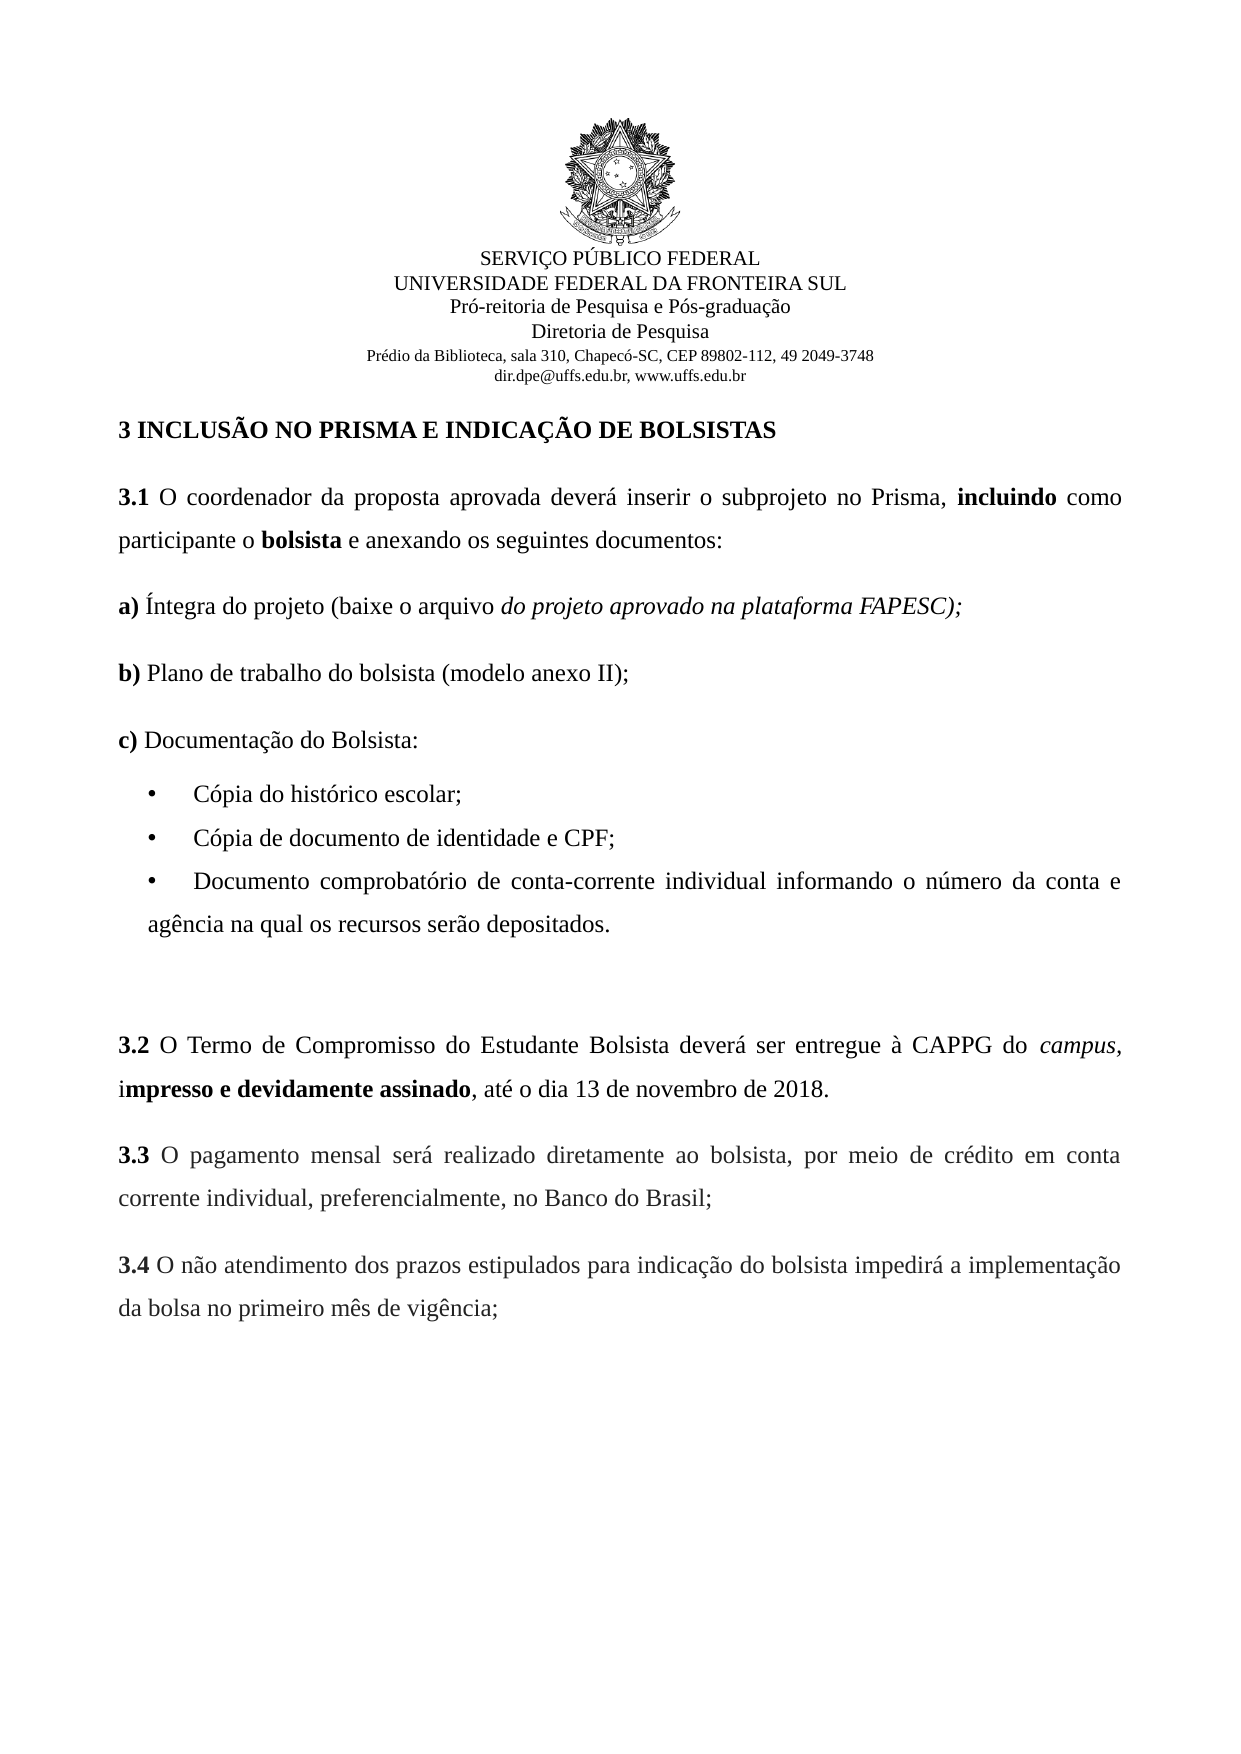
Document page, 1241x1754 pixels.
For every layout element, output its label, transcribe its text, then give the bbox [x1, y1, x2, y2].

text 3.4 O não atendimento dos prazos estipulados para indicação do bolsista impedirá a implementação da bolsa no primeiro mês de vigência; [118, 1250, 1122, 1322]
text 3.1 O coordenador da proposta aprovada deverá inserir o subprojeto no Prisma, incluindo como participante o bolsista e anexando os seguintes documentos: [118, 482, 1122, 553]
text c) Documentação do Bolsista: [118, 725, 1122, 753]
list Cópia de documento de identidade e CPF; [148, 823, 1122, 851]
list Documento comprobatório de conta-corrente individual informando o número da conta e agência na qual os recursos serão depositados. [148, 866, 1122, 938]
text 3.2 O Termo de Compromisso do Estudante Bolsista deverá ser entregue à CAPPG do campus, impresso e devidamente assinado, até o dia 13 de novembro de 2018. [118, 1031, 1122, 1102]
text b) Plano de trabalho do bolsista (modelo anexo II); [118, 658, 1122, 687]
list Cópia do histórico escolar; [148, 779, 1122, 808]
text 3 INCLUSÃO NO PRISMA E INDICAÇÃO DE BOLSISTAS [118, 415, 1122, 444]
text a) Íntegra do projeto (baixe o arquivo do projeto aprovado na plataforma FAPESC); [118, 591, 1122, 620]
text 3.3 O pagamento mensal será realizado diretamente ao bolsista, por meio de crédito em conta corrente individual, preferencialmente, no Banco do Brasil; [118, 1140, 1122, 1212]
